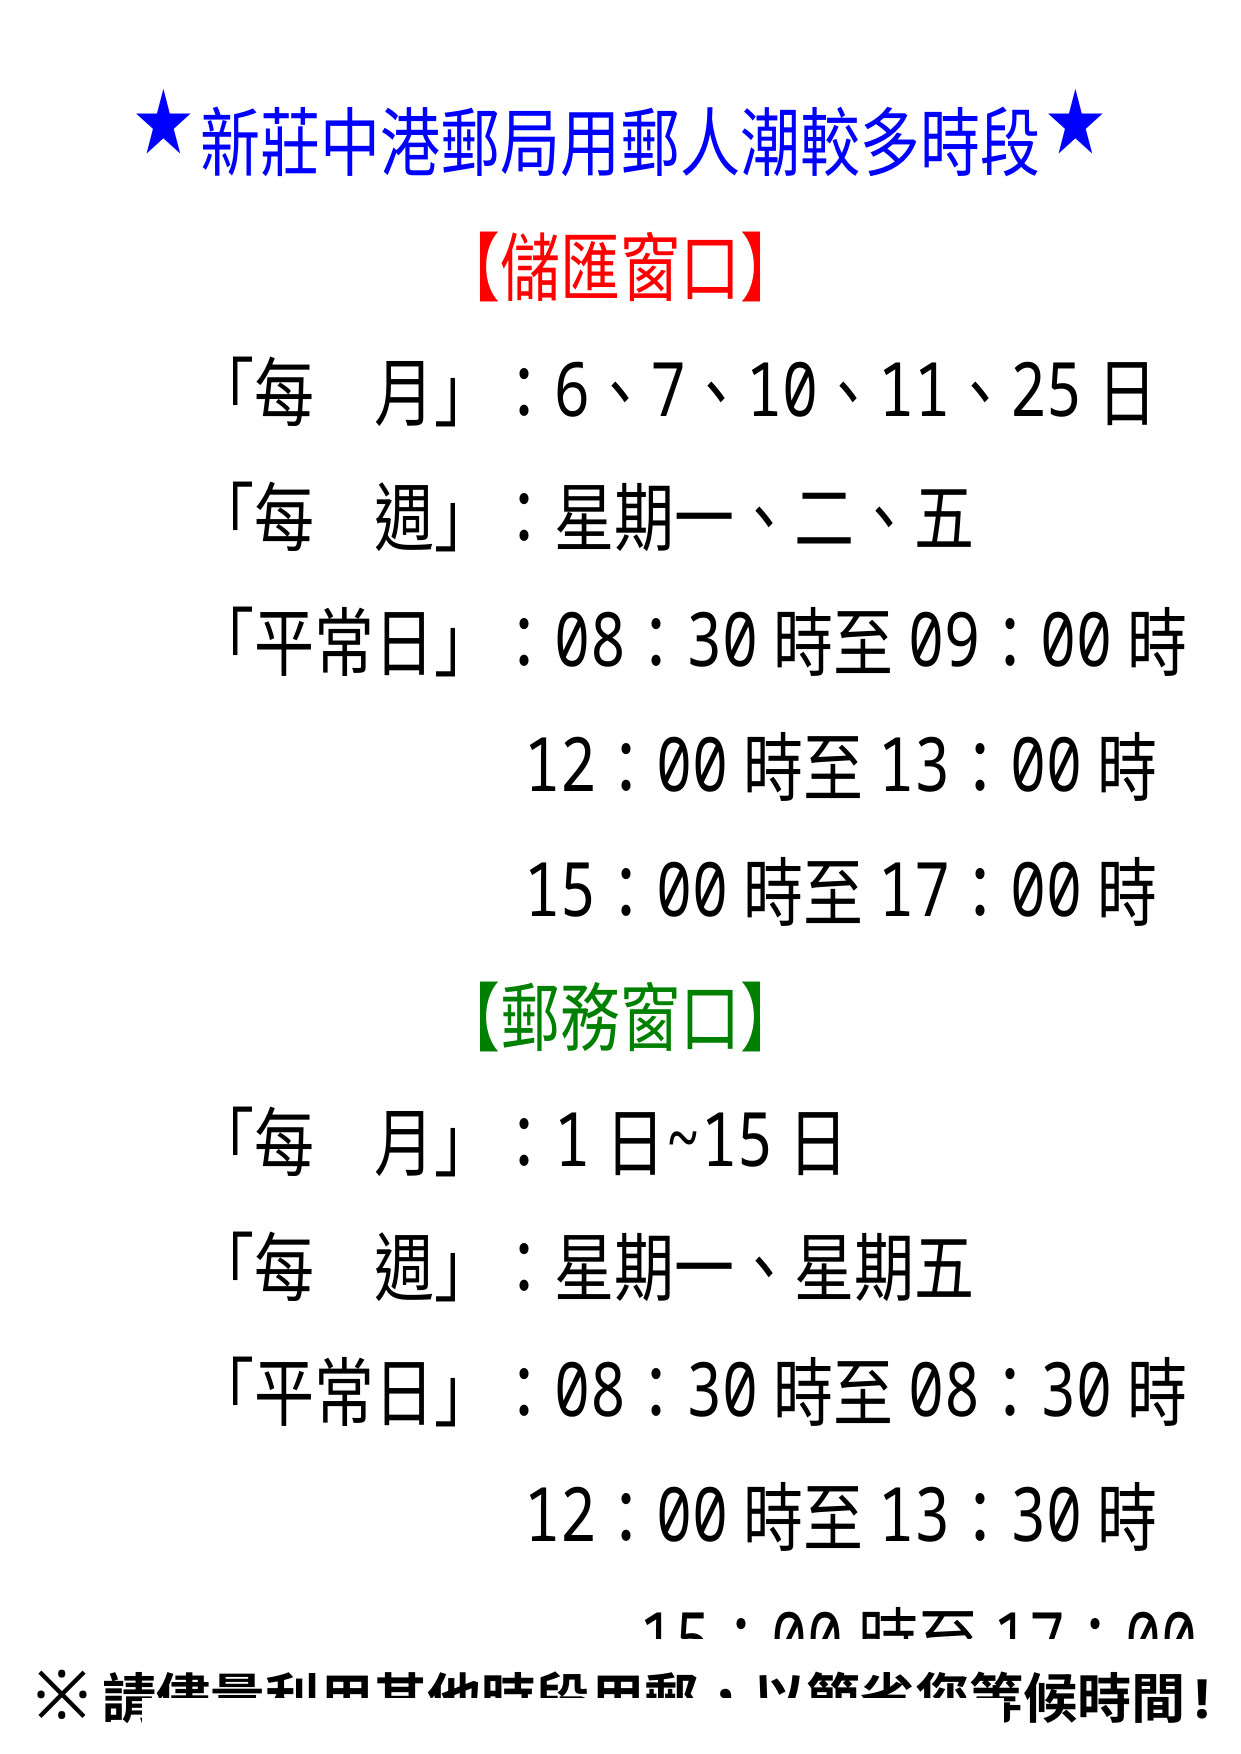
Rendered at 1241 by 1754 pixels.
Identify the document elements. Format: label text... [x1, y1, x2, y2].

text 「每 週」：星期一、星期五 [29, 1189, 1211, 1314]
list [15, 1647, 22, 1738]
text 【儲匯窗口】 [29, 189, 1211, 314]
list 請儘量利用其他時段用郵，以節省您等候時間! [102, 1647, 1225, 1738]
text 新莊中港郵局關心您 [157, 1705, 989, 1746]
text 「平常日」：08：30時至08：30時 [29, 1314, 1211, 1439]
text 「每 月」：1日~15日 [29, 1064, 1211, 1189]
text 12：00時至13：00時 [29, 689, 1211, 814]
text 「每 月」：6、7、10、11、25日 [29, 314, 1211, 439]
text 12：00時至13：30時 [29, 1439, 1211, 1564]
text 「每 週」：星期一、二、五 [29, 439, 1211, 564]
text 15：00時至17：00時 [29, 814, 1211, 939]
text 「平常日」：08：30時至09：00時 [29, 564, 1211, 689]
text 【郵務窗口】 [29, 939, 1211, 1064]
text 15：00時至17：00時 [0, 1564, 1240, 1754]
text 新莊中港郵局用郵人潮較多時段 [29, 64, 1211, 189]
